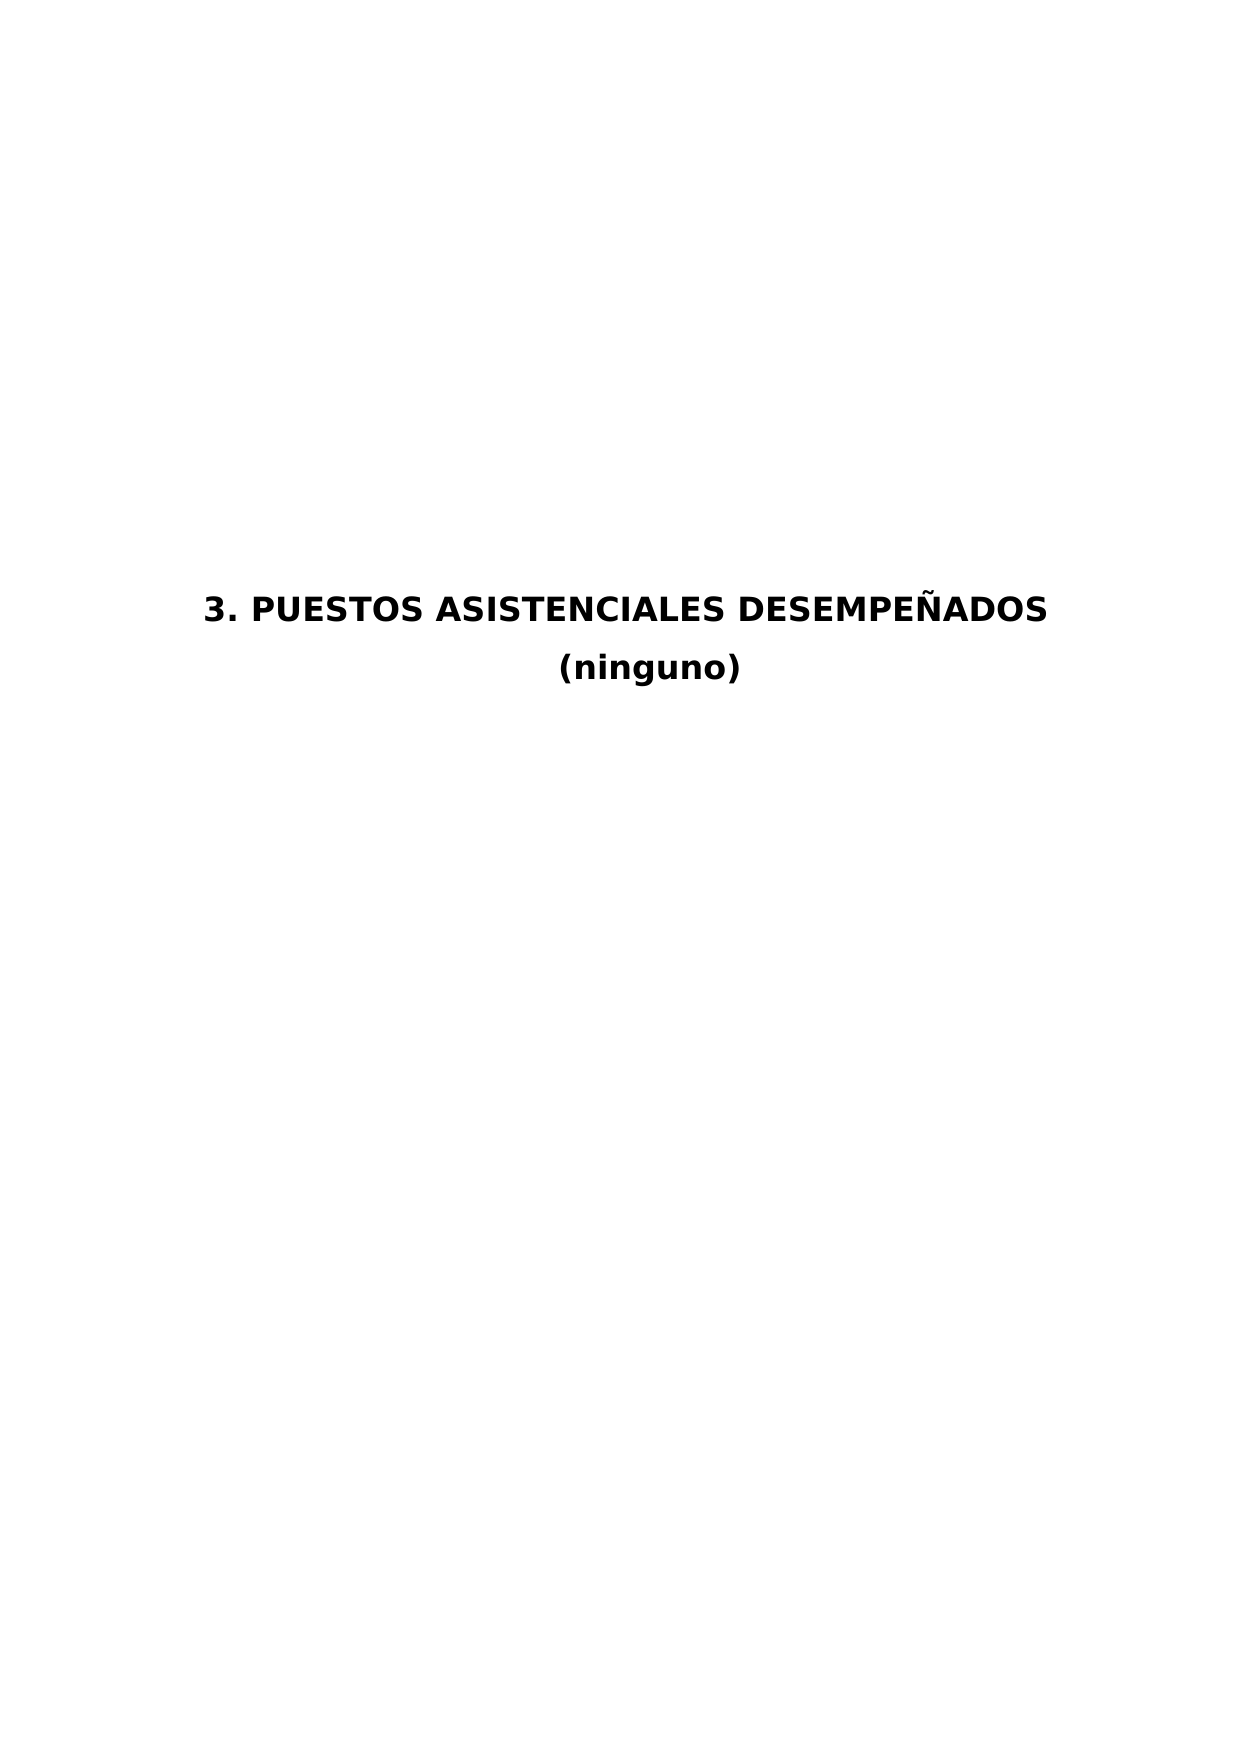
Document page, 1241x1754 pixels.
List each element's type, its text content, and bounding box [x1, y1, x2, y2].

subtitle PUESTOS ASISTENCIALES DESEMPEÑADOS (ninguno) [177, 591, 1063, 688]
